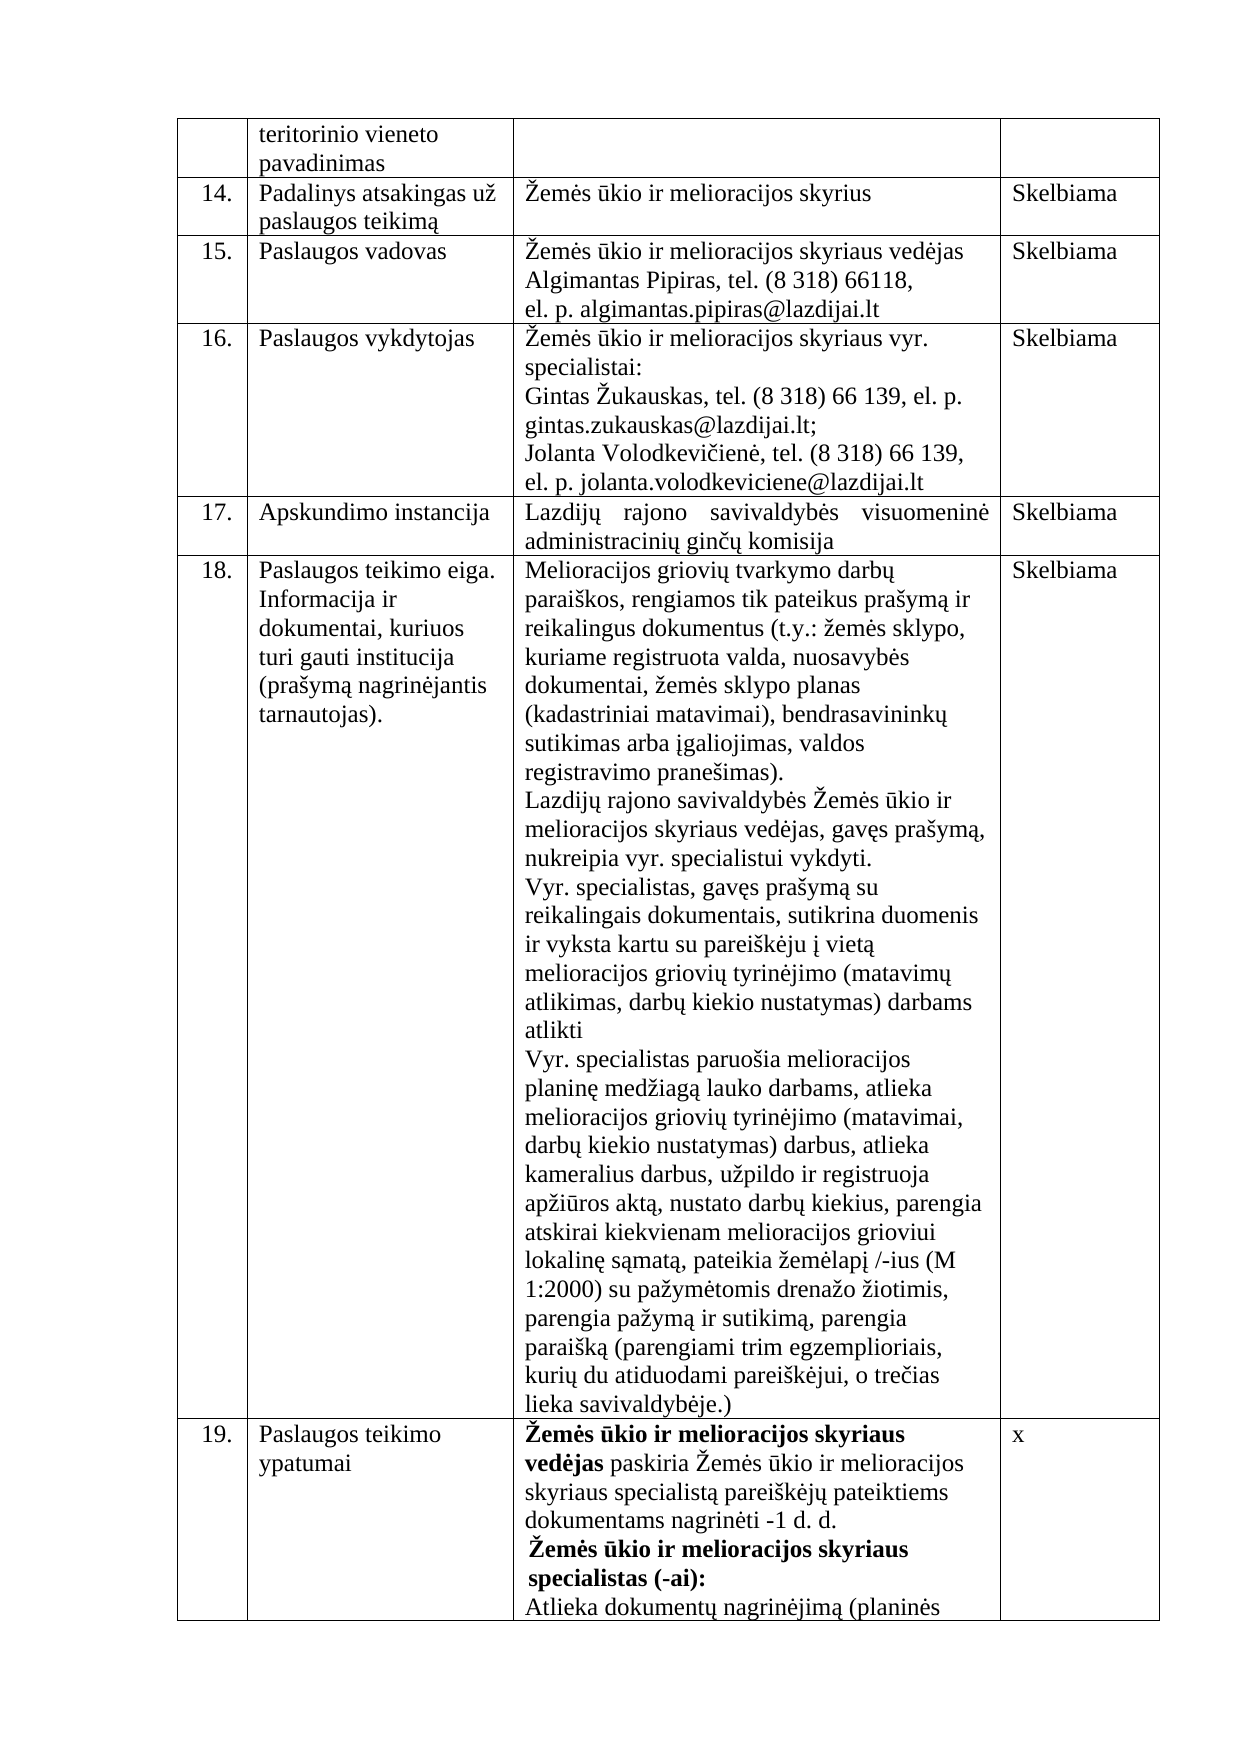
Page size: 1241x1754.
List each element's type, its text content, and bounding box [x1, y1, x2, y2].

table_cell x [1001, 1419, 1159, 1620]
table_cell teritorinio vieneto pavadinimas [248, 119, 513, 177]
table_cell Melioracijos griovių tvarkymo darbų paraiškos, rengiamos tik pateikus prašymą ir reikalingus dokumentus (t.y.: žemės sklypo, kuriame registruota valda, nuosavybės dokumentai, žemės sklypo planas (kadastriniai matavimai), bendrasavininkų sutikimas arba įgaliojimas, valdos registravimo pranešimas). Lazdijų rajono savivaldybės Žemės ūkio ir melioracijos skyriaus vedėjas, gavęs prašymą, nukreipia vyr. specialistui vykdyti. Vyr. specialistas, gavęs prašymą su reikalingais dokumentais, sutikrina duomenis ir vyksta kartu su pareiškėju į vietą melioracijos griovių tyrinėjimo (matavimų atlikimas, darbų kiekio nustatymas) darbams atlikti Vyr. specialistas paruošia melioracijos planinę medžiagą lauko darbams, atlieka melioracijos griovių tyrinėjimo (matavimai, darbų kiekio nustatymas) darbus, atlieka kameralius darbus, užpildo ir registruoja apžiūros aktą, nustato darbų kiekius, parengia atskirai kiekvienam melioracijos grioviui lokalinę sąmatą, pateikia žemėlapį /-ius (M 1:2000) su pažymėtomis drenažo žiotimis, parengia pažymą ir sutikimą, parengia paraišką (parengiami trim egzemplioriais, kurių du atiduodami pareiškėjui, o trečias lieka savivaldybėje.) [514, 556, 1000, 1418]
table_cell [178, 119, 247, 177]
table_cell Žemės ūkio ir melioracijos skyriaus vedėjas Algimantas Pipiras, tel. (8 318) 66118, el. p. algimantas.pipiras@lazdijai.lt [514, 236, 1000, 322]
table_cell Padalinys atsakingas už paslaugos teikimą [248, 178, 513, 235]
table_cell 14. [178, 178, 247, 235]
table_cell 16. [178, 324, 247, 496]
table_cell 18. [178, 556, 247, 1418]
table_cell Paslaugos teikimo ypatumai [248, 1419, 513, 1620]
table_cell Skelbiama [1001, 497, 1159, 554]
table_cell Skelbiama [1001, 178, 1159, 235]
table_cell Žemės ūkio ir melioracijos skyriaus vyr. specialistai: Gintas Žukauskas, tel. (8 318) 66 139, el. p. gintas.zukauskas@lazdijai.lt; Jolanta Volodkevičienė, tel. (8 318) 66 139, el. p. jolanta.volodkeviciene@lazdijai.lt [514, 324, 1000, 496]
table_cell 17. [178, 497, 247, 554]
table_cell Paslaugos teikimo eiga. Informacija ir dokumentai, kuriuos turi gauti institucija (prašymą nagrinėjantis tarnautojas). [248, 556, 513, 1418]
table_cell 15. [178, 236, 247, 322]
table_cell Lazdijų rajono savivaldybės visuomeninė administracinių ginčų komisija [514, 497, 1000, 554]
table_cell 19. [178, 1419, 247, 1620]
table_cell Žemės ūkio ir melioracijos skyrius [514, 178, 1000, 235]
table_cell Skelbiama [1001, 324, 1159, 496]
table_cell Skelbiama [1001, 556, 1159, 1418]
table_cell Žemės ūkio ir melioracijos skyriaus vedėjas paskiria Žemės ūkio ir melioracijos skyriaus specialistą pareiškėjų pateiktiems dokumentams nagrinėti -1 d. d. Žemės ūkio ir melioracijos skyriaus specialistas (-ai): Atlieka dokumentų nagrinėjimą (planinės [514, 1419, 1000, 1620]
table_cell [514, 119, 1000, 177]
table_cell Skelbiama [1001, 236, 1159, 322]
table_cell Paslaugos vadovas [248, 236, 513, 322]
table_cell [1001, 119, 1159, 177]
table_cell Paslaugos vykdytojas [248, 324, 513, 496]
table_cell Apskundimo instancija [248, 497, 513, 554]
